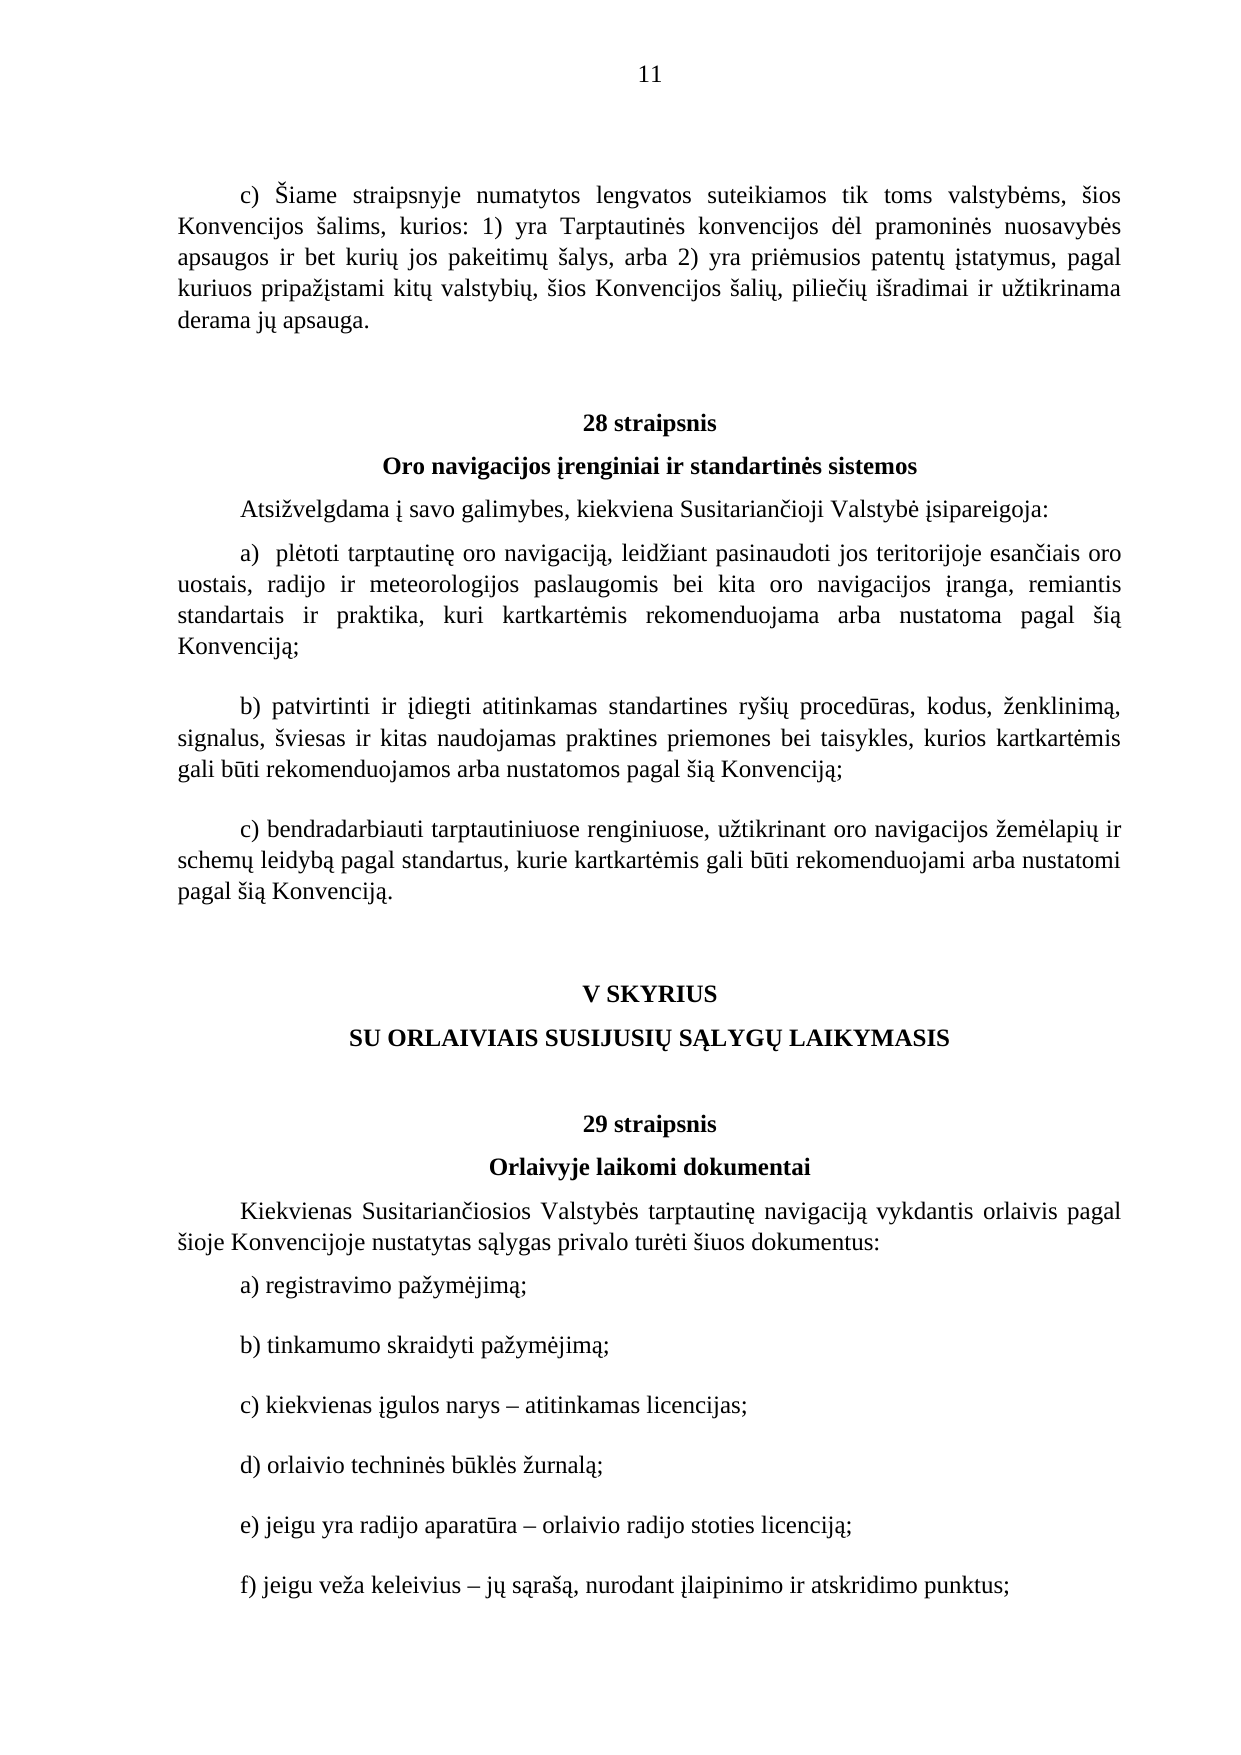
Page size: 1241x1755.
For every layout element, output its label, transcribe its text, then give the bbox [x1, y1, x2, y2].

text f) jeigu veža keleivius – jų sąrašą, nurodant įlaipinimo ir atskridimo punktus; [177, 1568, 1122, 1599]
text 29 straipsnis [177, 1107, 1122, 1138]
text Atsižvelgdama į savo galimybes, kiekviena Susitariančioji Valstybė įsipareigoja: [177, 492, 1122, 523]
text Kiekvienas Susitariančiosios Valstybės tarptautinę navigaciją vykdantis orlaivis pagal šioje Konvencijoje nustatytas sąlygas privalo turėti šiuos dokumentus: [177, 1193, 1122, 1256]
text c) Šiame straipsnyje numatytos lengvatos suteikiamos tik toms valstybėms, šios Konvencijos šalims, kurios: 1) yra Tarptautinės konvencijos dėl pramoninės nuosavybės apsaugos ir bet kurių jos pakeitimų šalys, arba 2) yra priėmusios patentų įstatymus, pagal kuriuos pripažįstami kitų valstybių, šios Konvencijos šalių, piliečių išradimai ir užtikrinama derama jų apsauga. [177, 177, 1122, 333]
text 28 straipsnis [177, 405, 1122, 437]
text a) registravimo pažymėjimą; [177, 1268, 1122, 1299]
text Oro navigacijos įrenginiai ir standartinės sistemos [177, 449, 1122, 480]
text c) bendradarbiauti tarptautiniuose renginiuose, užtikrinant oro navigacijos žemėlapių ir schemų leidybą pagal standartus, kurie kartkartėmis gali būti rekomenduojami arba nustatomi pagal šią Konvenciją. [177, 811, 1122, 905]
text c) kiekvienas įgulos narys – atitinkamas licencijas; [177, 1388, 1122, 1419]
text Orlaivyje laikomi dokumentai [177, 1150, 1122, 1181]
text d) orlaivio techninės būklės žurnalą; [177, 1448, 1122, 1479]
text a) plėtoti tarptautinę oro navigaciją, leidžiant pasinaudoti jos teritorijoje esančiais oro uostais, radijo ir meteorologijos paslaugomis bei kita oro navigacijos įranga, remiantis standartais ir praktika, kuri kartkartėmis rekomenduojama arba nustatoma pagal šią Konvenciją; [177, 535, 1122, 660]
text SU ORLAIVIAIS SUSIJUSIŲ SĄLYGŲ LAIKYMASIS [177, 1020, 1122, 1052]
text b) patvirtinti ir įdiegti atitinkamas standartines ryšių procedūras, kodus, ženklinimą, signalus, šviesas ir kitas naudojamas praktines priemones bei taisykles, kurios kartkartėmis gali būti rekomenduojamos arba nustatomos pagal šią Konvenciją; [177, 689, 1122, 783]
text e) jeigu yra radijo aparatūra – orlaivio radijo stoties licenciją; [177, 1508, 1122, 1539]
text b) tinkamumo skraidyti pažymėjimą; [177, 1328, 1122, 1359]
text V SKYRIUS [177, 977, 1122, 1008]
